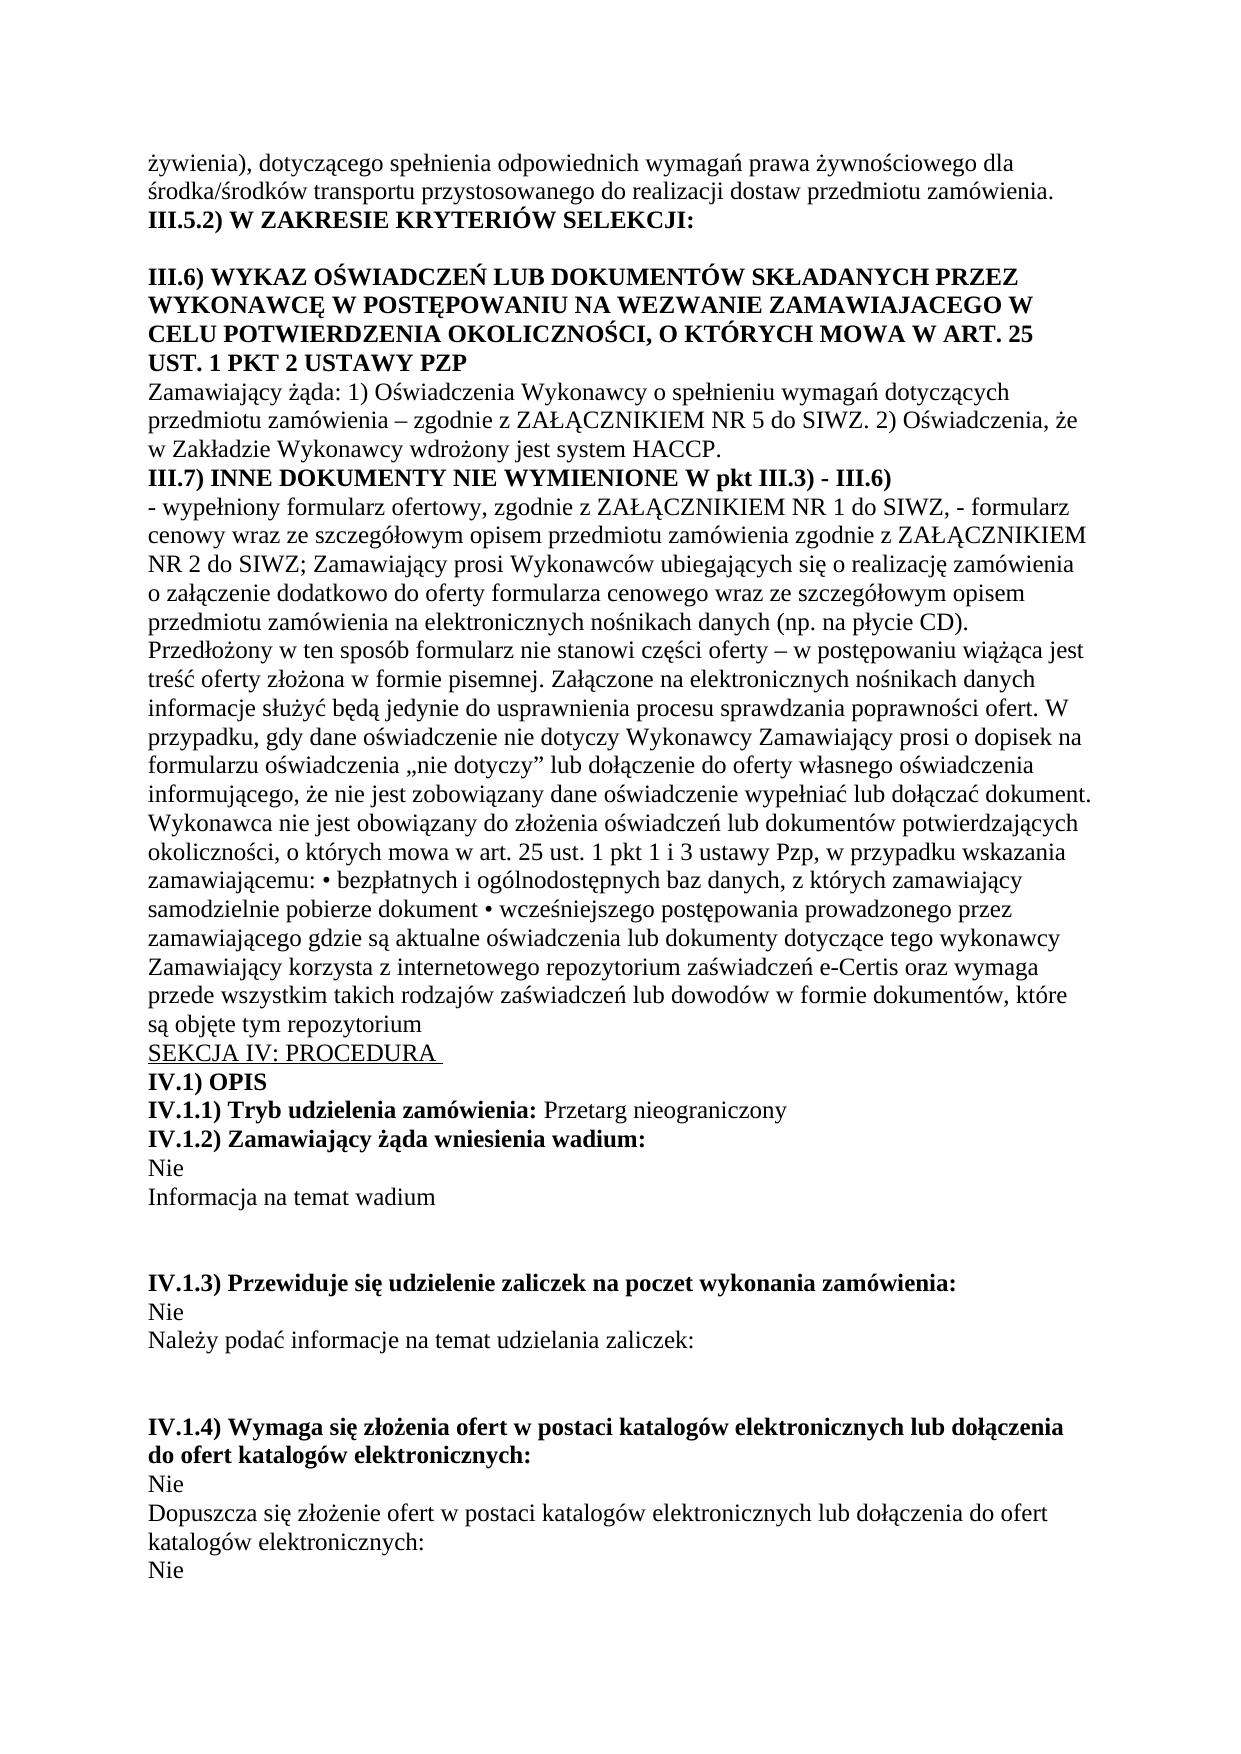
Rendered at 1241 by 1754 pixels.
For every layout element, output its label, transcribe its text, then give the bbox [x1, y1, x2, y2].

text Nie Informacja na temat wadium [148, 1153, 1093, 1239]
text IV.1) OPIS IV.1.1) Tryb udzielenia zamówienia: Przetarg nieograniczony IV.1.2) Zamawiający żąda wniesienia wadium: [148, 1067, 1093, 1153]
text SEKCJA IV: PROCEDURA [148, 1038, 1093, 1067]
text żywienia), dotyczącego spełnienia odpowiednich wymagań prawa żywnościowego dla środka/środków transportu przystosowanego do realizacji dostaw przedmiotu zamówienia. III.5.2) W ZAKRESIE KRYTERIÓW SELEKCJI: [148, 148, 1093, 262]
text - wypełniony formularz ofertowy, zgodnie z ZAŁĄCZNIKIEM NR 1 do SIWZ, - formularz cenowy wraz ze szczegółowym opisem przedmiotu zamówienia zgodnie z ZAŁĄCZNIKIEM NR 2 do SIWZ; Zamawiający prosi Wykonawców ubiegających się o realizację zamówienia o załączenie dodatkowo do oferty formularza cenowego wraz ze szczegółowym opisem przedmiotu zamówienia na elektronicznych nośnikach danych (np. na płycie CD). Przedłożony w ten sposób formularz nie stanowi części oferty – w postępowaniu wiążąca jest treść oferty złożona w formie pisemnej. Załączone na elektronicznych nośnikach danych informacje służyć będą jedynie do usprawnienia procesu sprawdzania poprawności ofert. W przypadku, gdy dane oświadczenie nie dotyczy Wykonawcy Zamawiający prosi o dopisek na formularzu oświadczenia „nie dotyczy” lub dołączenie do oferty własnego oświadczenia informującego, że nie jest zobowiązany dane oświadczenie wypełniać lub dołączać dokument. Wykonawca nie jest obowiązany do złożenia oświadczeń lub dokumentów potwierdzających okoliczności, o których mowa w art. 25 ust. 1 pkt 1 i 3 ustawy Pzp, w przypadku wskazania zamawiającemu: • bezpłatnych i ogólnodostępnych baz danych, z których zamawiający samodzielnie pobierze dokument • wcześniejszego postępowania prowadzonego przez zamawiającego gdzie są aktualne oświadczenia lub dokumenty dotyczące tego wykonawcy Zamawiający korzysta z internetowego repozytorium zaświadczeń e-Certis oraz wymaga przede wszystkim takich rodzajów zaświadczeń lub dowodów w formie dokumentów, które są objęte tym repozytorium [148, 492, 1093, 1038]
text III.6) WYKAZ OŚWIADCZEŃ LUB DOKUMENTÓW SKŁADANYCH PRZEZ WYKONAWCĘ W POSTĘPOWANIU NA WEZWANIE ZAMAWIAJACEGO W CELU POTWIERDZENIA OKOLICZNOŚCI, O KTÓRYCH MOWA W ART. 25 UST. 1 PKT 2 USTAWY PZP [148, 262, 1093, 377]
text Zamawiający żąda: 1) Oświadczenia Wykonawcy o spełnieniu wymagań dotyczących przedmiotu zamówienia – zgodnie z ZAŁĄCZNIKIEM NR 5 do SIWZ. 2) Oświadczenia, że w Zakładzie Wykonawcy wdrożony jest system HACCP. [148, 377, 1093, 463]
text Nie Należy podać informacje na temat udzielania zaliczek: [148, 1297, 1093, 1383]
text III.7) INNE DOKUMENTY NIE WYMIENIONE W pkt III.3) - III.6) [148, 463, 1093, 492]
text Nie Dopuszcza się złożenie ofert w postaci katalogów elektronicznych lub dołączenia do ofert katalogów elektronicznych: Nie [148, 1469, 1093, 1584]
text IV.1.3) Przewiduje się udzielenie zaliczek na poczet wykonania zamówienia: [148, 1239, 1093, 1297]
text IV.1.4) Wymaga się złożenia ofert w postaci katalogów elektronicznych lub dołączenia do ofert katalogów elektronicznych: [148, 1383, 1093, 1469]
